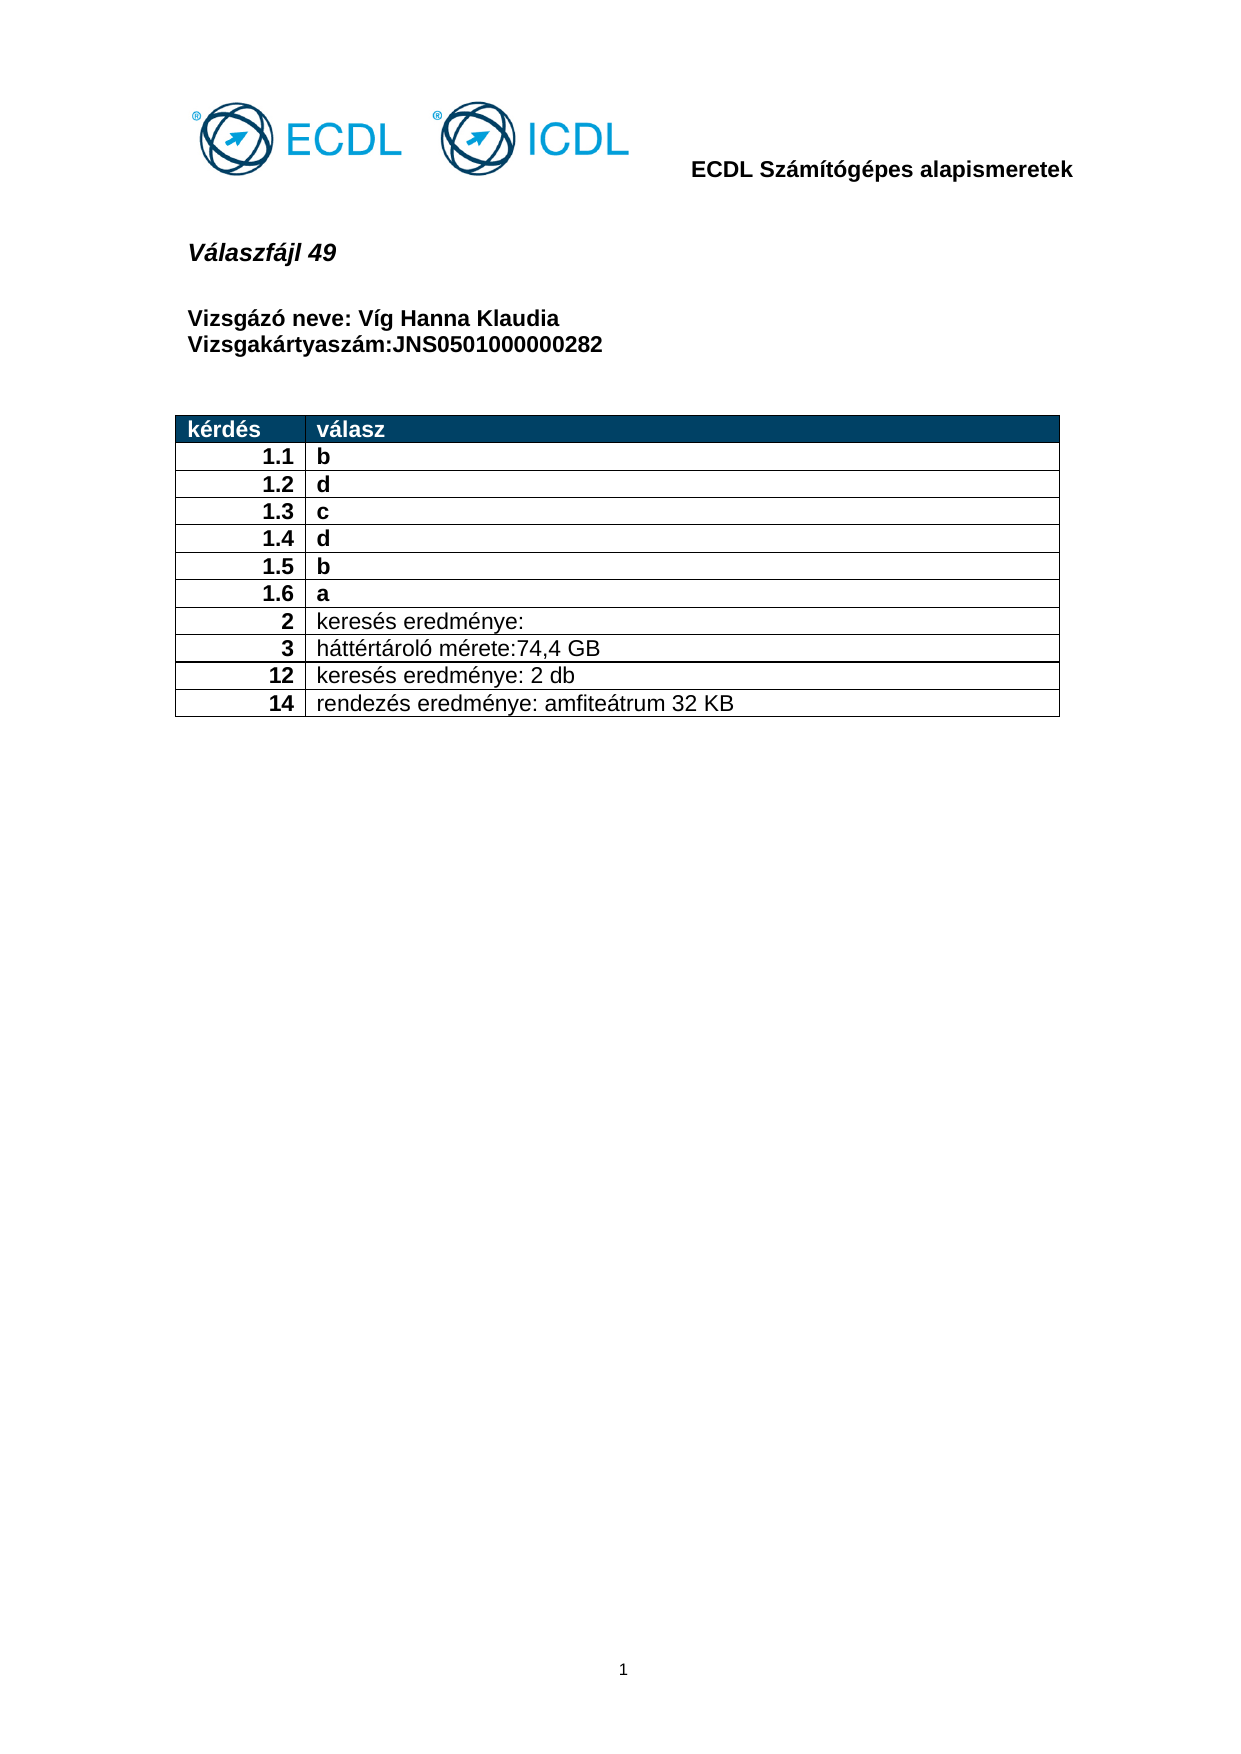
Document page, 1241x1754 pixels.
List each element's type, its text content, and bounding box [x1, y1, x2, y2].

table_cell b [306, 553, 1059, 579]
table_cell keresés eredménye: 2 db [306, 663, 1059, 689]
text Vizsgázó neve: Víg Hanna Klaudia [187, 304, 1053, 331]
table_cell 14 [176, 690, 305, 716]
table_cell 2 [176, 608, 305, 634]
table_cell háttértároló mérete:74,4 GB [306, 635, 1059, 661]
table_cell 1.3 [176, 498, 305, 524]
table_cell 1.2 [176, 471, 305, 497]
table_cell d [306, 471, 1059, 497]
table_cell c [306, 498, 1059, 524]
picture [187, 100, 629, 177]
table_cell 1.5 [176, 553, 305, 579]
text Vizsgakártyaszám:JNS0501000000282 [187, 331, 1053, 357]
table_header kérdés [176, 416, 305, 442]
table_header válasz [306, 416, 1059, 442]
table_cell rendezés eredménye: amfiteátrum 32 KB [306, 690, 1059, 716]
table_cell d [306, 525, 1059, 552]
table_cell 3 [176, 635, 305, 661]
table_cell a [306, 580, 1059, 607]
table_cell 1.1 [176, 443, 305, 469]
table_cell b [306, 443, 1059, 469]
table_cell keresés eredménye: [306, 608, 1059, 634]
table_cell 12 [176, 663, 305, 689]
subtitle Válaszfájl 49 [187, 238, 1053, 267]
table_cell 1.4 [176, 525, 305, 552]
table_cell 1.6 [176, 580, 305, 607]
